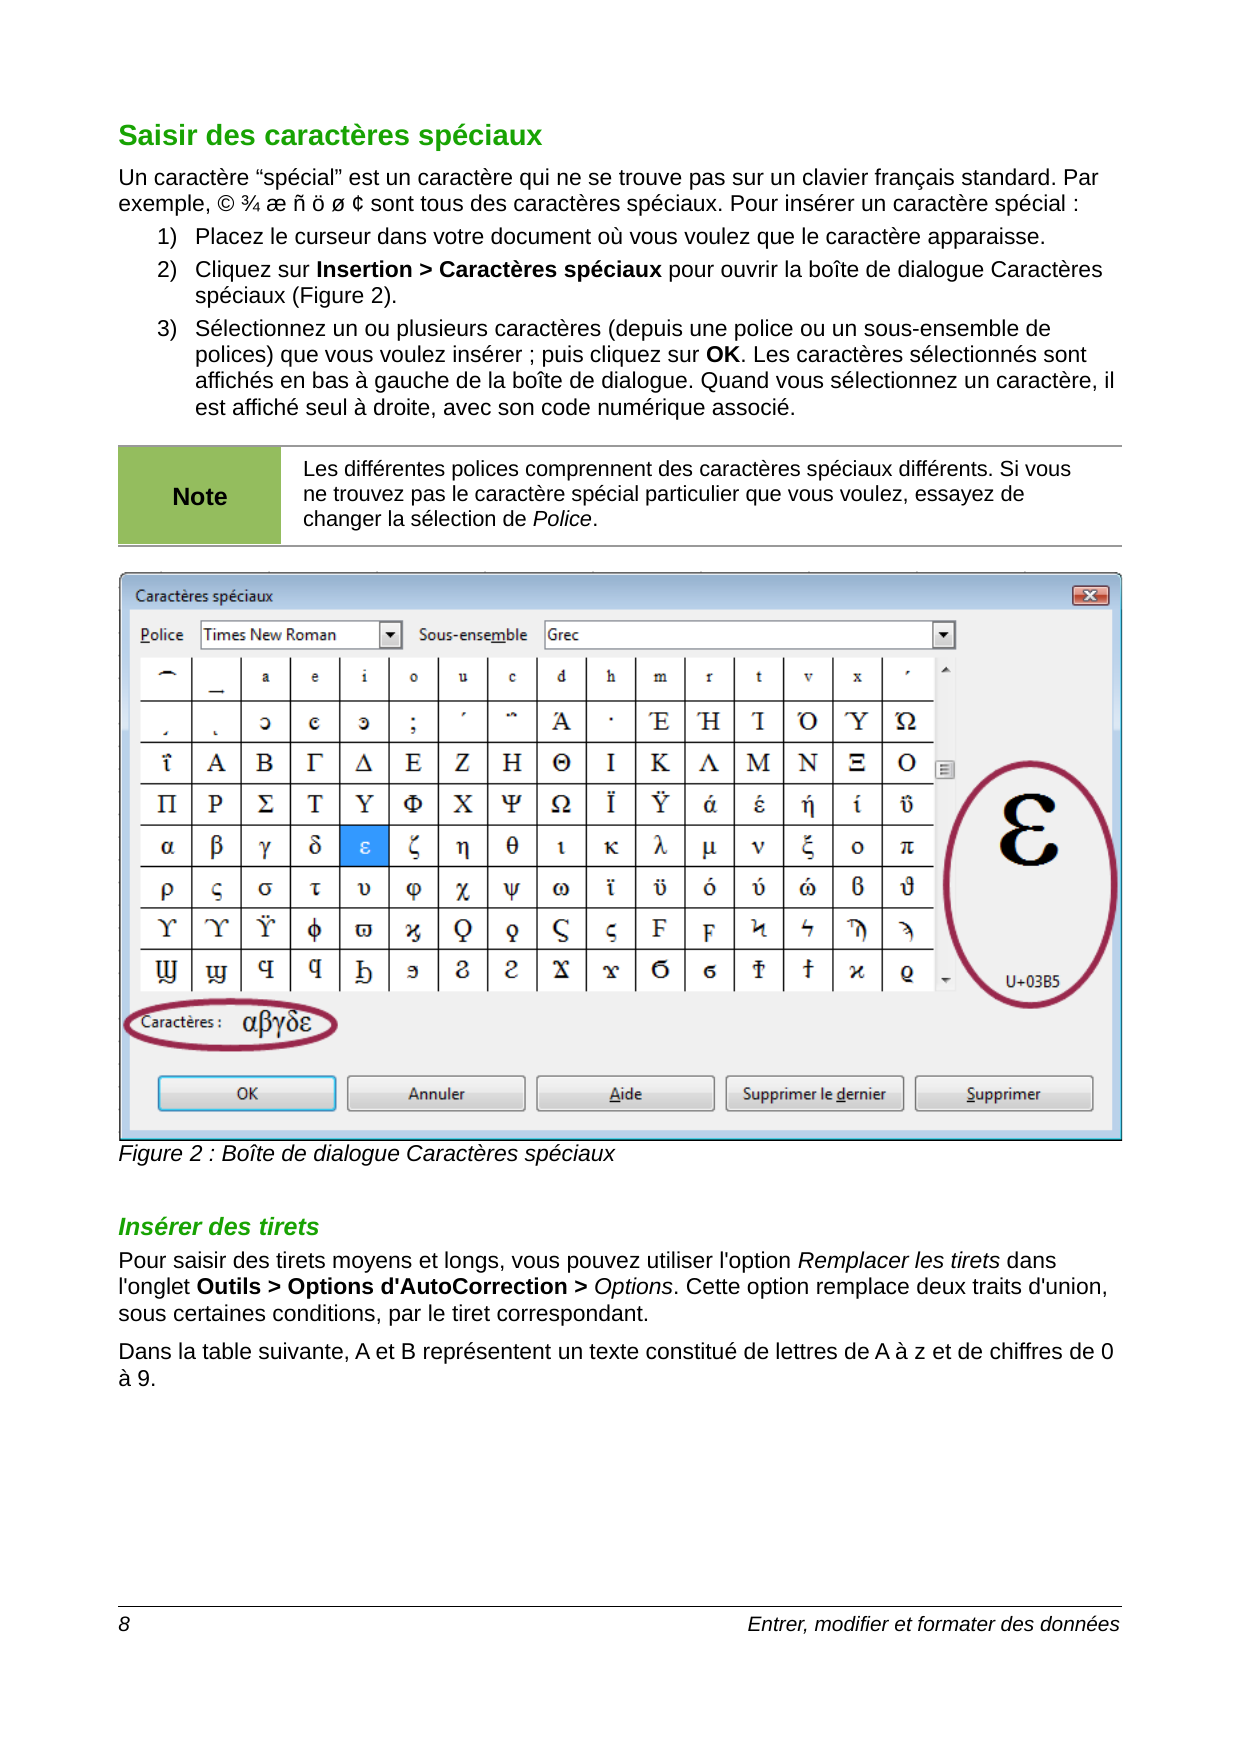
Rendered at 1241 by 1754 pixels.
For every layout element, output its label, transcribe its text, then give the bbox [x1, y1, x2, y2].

table_header Les différentes polices comprennent des caractères spéciaux différents. Si vous ne trouvez pas le caractère spécial particulier que vous voulez, essayez de changer la sélection de Police. [281, 447, 1122, 544]
text Pour saisir des tirets moyens et longs, vous pouvez utiliser l'option Remplacer les tirets dans l'onglet Outils > Options d'AutoCorrection > Options. Cette option remplace deux traits d'union, sous certaines conditions, par le tiret correspondant. [118, 1247, 1122, 1326]
picture [118, 571, 1123, 1141]
subtitle Insérer des tirets [118, 1212, 1122, 1241]
list Placez le curseur dans votre document où vous voulez que le caractère apparaisse. [177, 223, 1122, 249]
text Dans la table suivante, A et B représentent un texte constitué de lettres de A à z et de chiffres de 0 à 9. [118, 1338, 1122, 1391]
text Figure 2 : Boîte de dialogue Caractères spéciaux [118, 1141, 1122, 1166]
table_header Note [118, 447, 281, 544]
list Sélectionnez un ou plusieurs caractères (depuis une police ou un sous-ensemble de polices) que vous voulez insérer ; puis cliquez sur OK. Les caractères sélectionnés sont affichés en bas à gauche de la boîte de dialogue. Quand vous sélectionnez un caractère, il est affiché seul à droite, avec son code numérique associé. [177, 315, 1122, 420]
list Un caractère “spécial” est un caractère qui ne se trouve pas sur un clavier français standard. Par exemple, © ¾ æ ñ ö ø ¢ sont tous des caractères spéciaux. Pour insérer un caractère spécial : [118, 164, 1122, 217]
list Cliquez sur Insertion > Caractères spéciaux pour ouvrir la boîte de dialogue Caractères spéciaux (Figure 2). [177, 256, 1122, 308]
subtitle Saisir des caractères spéciaux [118, 118, 1122, 152]
